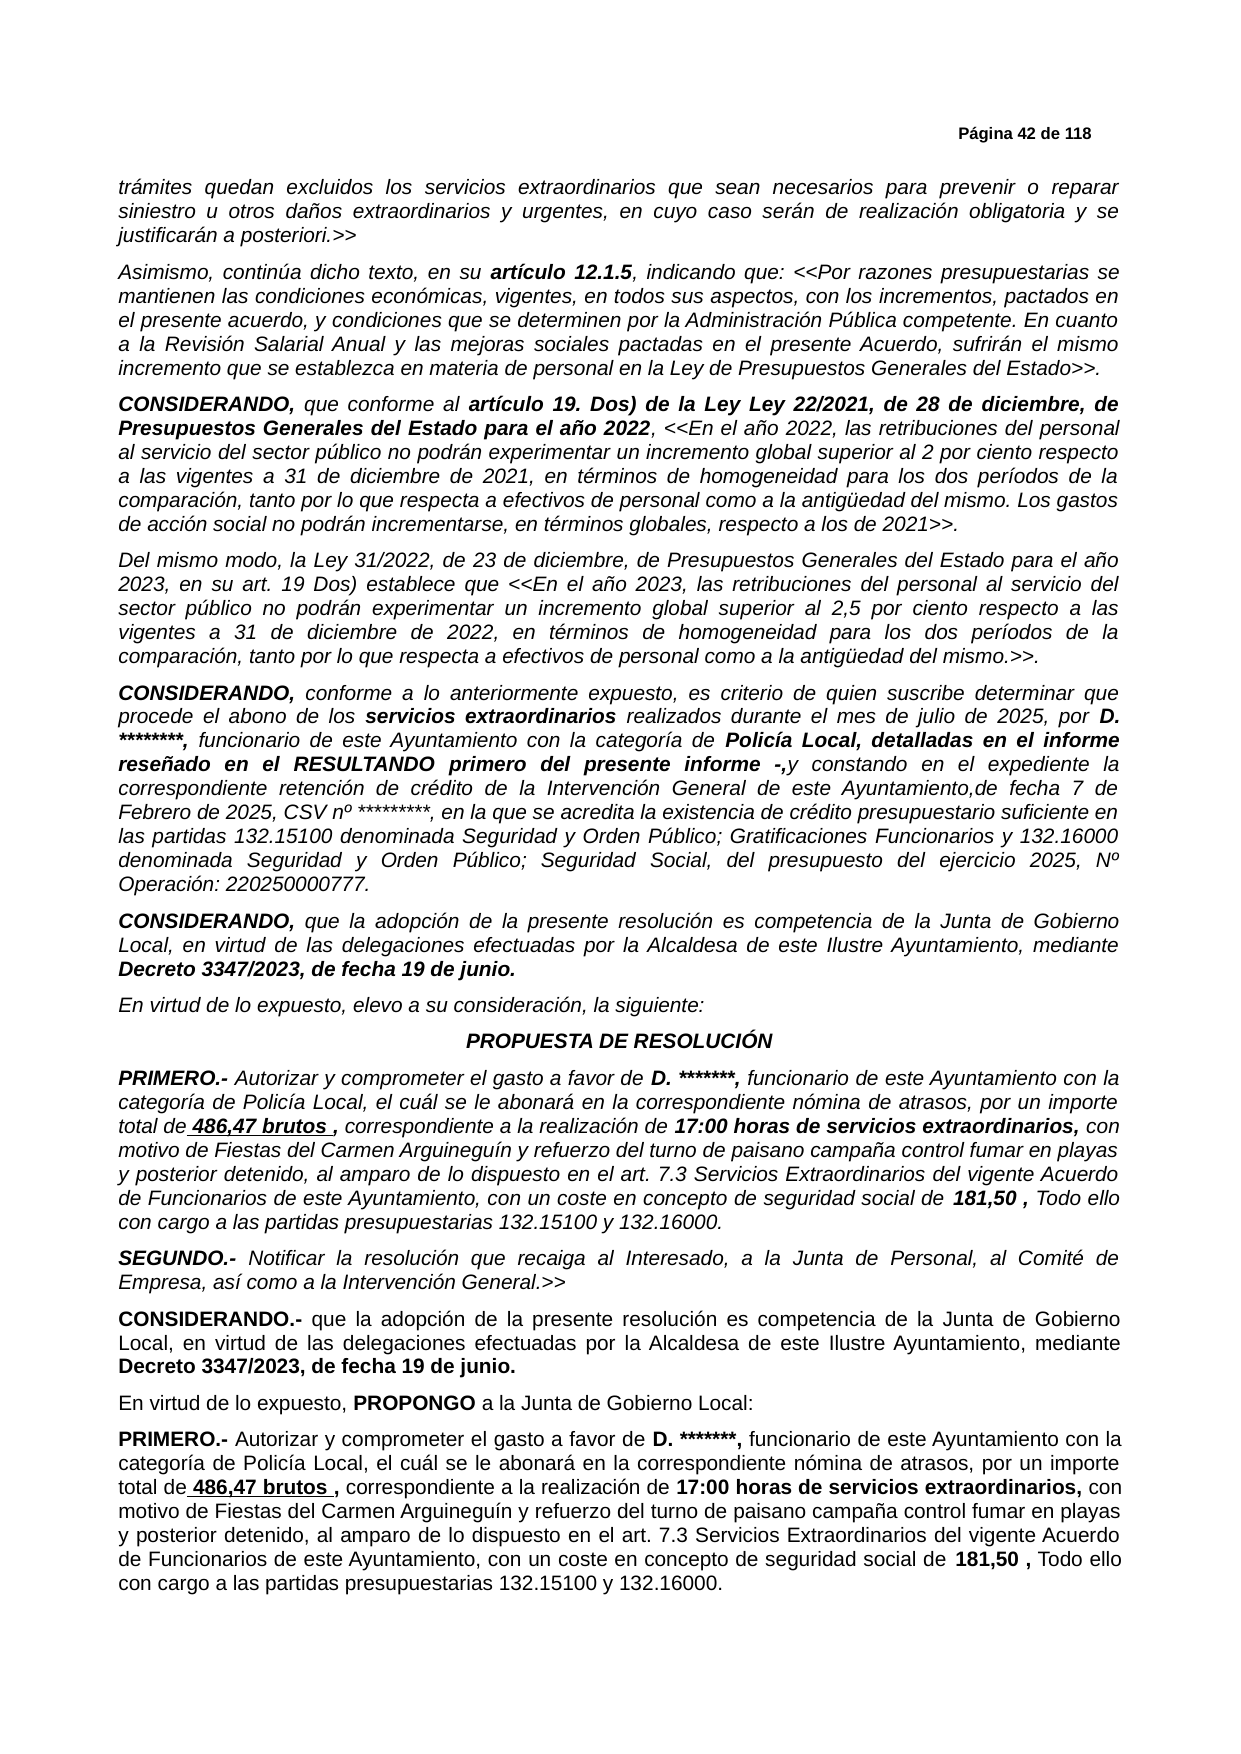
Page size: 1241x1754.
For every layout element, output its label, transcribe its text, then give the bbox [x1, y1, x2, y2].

text En virtud de lo expuesto, PROPONGO a la Junta de Gobierno Local: [118, 1391, 1122, 1415]
text CONSIDERANDO, que la adopción de la presente resolución es competencia de la Junta de Gobierno Local, en virtud de las delegaciones efectuadas por la Alcaldesa de este Ilustre Ayuntamiento, mediante Decreto 3347/2023, de fecha 19 de junio. [118, 908, 1122, 980]
text trámites quedan excluidos los servicios extraordinarios que sean necesarios para prevenir o reparar siniestro u otros daños extraordinarios y urgentes, en cuyo caso serán de realización obligatoria y se justificarán a posteriori.>> [118, 175, 1122, 247]
text CONSIDERANDO.- que la adopción de la presente resolución es competencia de la Junta de Gobierno Local, en virtud de las delegaciones efectuadas por la Alcaldesa de este Ilustre Ayuntamiento, mediante Decreto 3347/2023, de fecha 19 de junio. [118, 1306, 1122, 1378]
text Del mismo modo, la Ley 31/2022, de 23 de diciembre, de Presupuestos Generales del Estado para el año 2023, en su art. 19 Dos) establece que <<En el año 2023, las retribuciones del personal al servicio del sector público no podrán experimentar un incremento global superior al 2,5 por ciento respecto a las vigentes a 31 de diciembre de 2022, en términos de homogeneidad para los dos períodos de la comparación, tanto por lo que respecta a efectivos de personal como a la antigüedad del mismo.>>. [118, 548, 1122, 668]
text CONSIDERANDO, conforme a lo anteriormente expuesto, es criterio de quien suscribe determinar que procede el abono de los servicios extraordinarios realizados durante el mes de julio de 2025, por D. ********, funcionario de este Ayuntamiento con la categoría de Policía Local, detalladas en el informe reseñado en el RESULTANDO primero del presente informe -,y constando en el expediente la correspondiente retención de crédito de la Intervención General de este Ayuntamiento,de fecha 7 de Febrero de 2025, CSV nº *********, en la que se acredita la existencia de crédito presupuestario suficiente en las partidas 132.15100 denominada Seguridad y Orden Público; Gratificaciones Funcionarios y 132.16000 denominada Seguridad y Orden Público; Seguridad Social, del presupuesto del ejercicio 2025, Nº Operación: 220250000777. [118, 680, 1122, 896]
text En virtud de lo expuesto, elevo a su consideración, la siguiente: [118, 993, 1122, 1017]
text CONSIDERANDO, que conforme al artículo 19. Dos) de la Ley Ley 22/2021, de 28 de diciembre, de Presupuestos Generales del Estado para el año 2022, <<En el año 2022, las retribuciones del personal al servicio del sector público no podrán experimentar un incremento global superior al 2 por ciento respecto a las vigentes a 31 de diciembre de 2021, en términos de homogeneidad para los dos períodos de la comparación, tanto por lo que respecta a efectivos de personal como a la antigüedad del mismo. Los gastos de acción social no podrán incrementarse, en términos globales, respecto a los de 2021>>. [118, 392, 1122, 536]
text PRIMERO.- Autorizar y comprometer el gasto a favor de D. *******, funcionario de este Ayuntamiento con la categoría de Policía Local, el cuál se le abonará en la correspondiente nómina de atrasos, por un importe total de 486,47 brutos , correspondiente a la realización de 17:00 horas de servicios extraordinarios, con motivo de Fiestas del Carmen Arguineguín y refuerzo del turno de paisano campaña control fumar en playas y posterior detenido, al amparo de lo dispuesto en el art. 7.3 Servicios Extraordinarios del vigente Acuerdo de Funcionarios de este Ayuntamiento, con un coste en concepto de seguridad social de 181,50 , Todo ello con cargo a las partidas presupuestarias 132.15100 y 132.16000. [118, 1427, 1122, 1595]
text SEGUNDO.- Notificar la resolución que recaiga al Interesado, a la Junta de Personal, al Comité de Empresa, así como a la Intervención General.>> [118, 1246, 1122, 1294]
text PROPUESTA DE RESOLUCIÓN [118, 1029, 1122, 1053]
text Asimismo, continúa dicho texto, en su artículo 12.1.5, indicando que: <<Por razones presupuestarias se mantienen las condiciones económicas, vigentes, en todos sus aspectos, con los incrementos, pactados en el presente acuerdo, y condiciones que se determinen por la Administración Pública competente. En cuanto a la Revisión Salarial Anual y las mejoras sociales pactadas en el presente Acuerdo, sufrirán el mismo incremento que se establezca en materia de personal en la Ley de Presupuestos Generales del Estado>>. [118, 259, 1122, 379]
text PRIMERO.- Autorizar y comprometer el gasto a favor de D. *******, funcionario de este Ayuntamiento con la categoría de Policía Local, el cuál se le abonará en la correspondiente nómina de atrasos, por un importe total de 486,47 brutos , correspondiente a la realización de 17:00 horas de servicios extraordinarios, con motivo de Fiestas del Carmen Arguineguín y refuerzo del turno de paisano campaña control fumar en playas y posterior detenido, al amparo de lo dispuesto en el art. 7.3 Servicios Extraordinarios del vigente Acuerdo de Funcionarios de este Ayuntamiento, con un coste en concepto de seguridad social de 181,50 , Todo ello con cargo a las partidas presupuestarias 132.15100 y 132.16000. [118, 1066, 1122, 1233]
